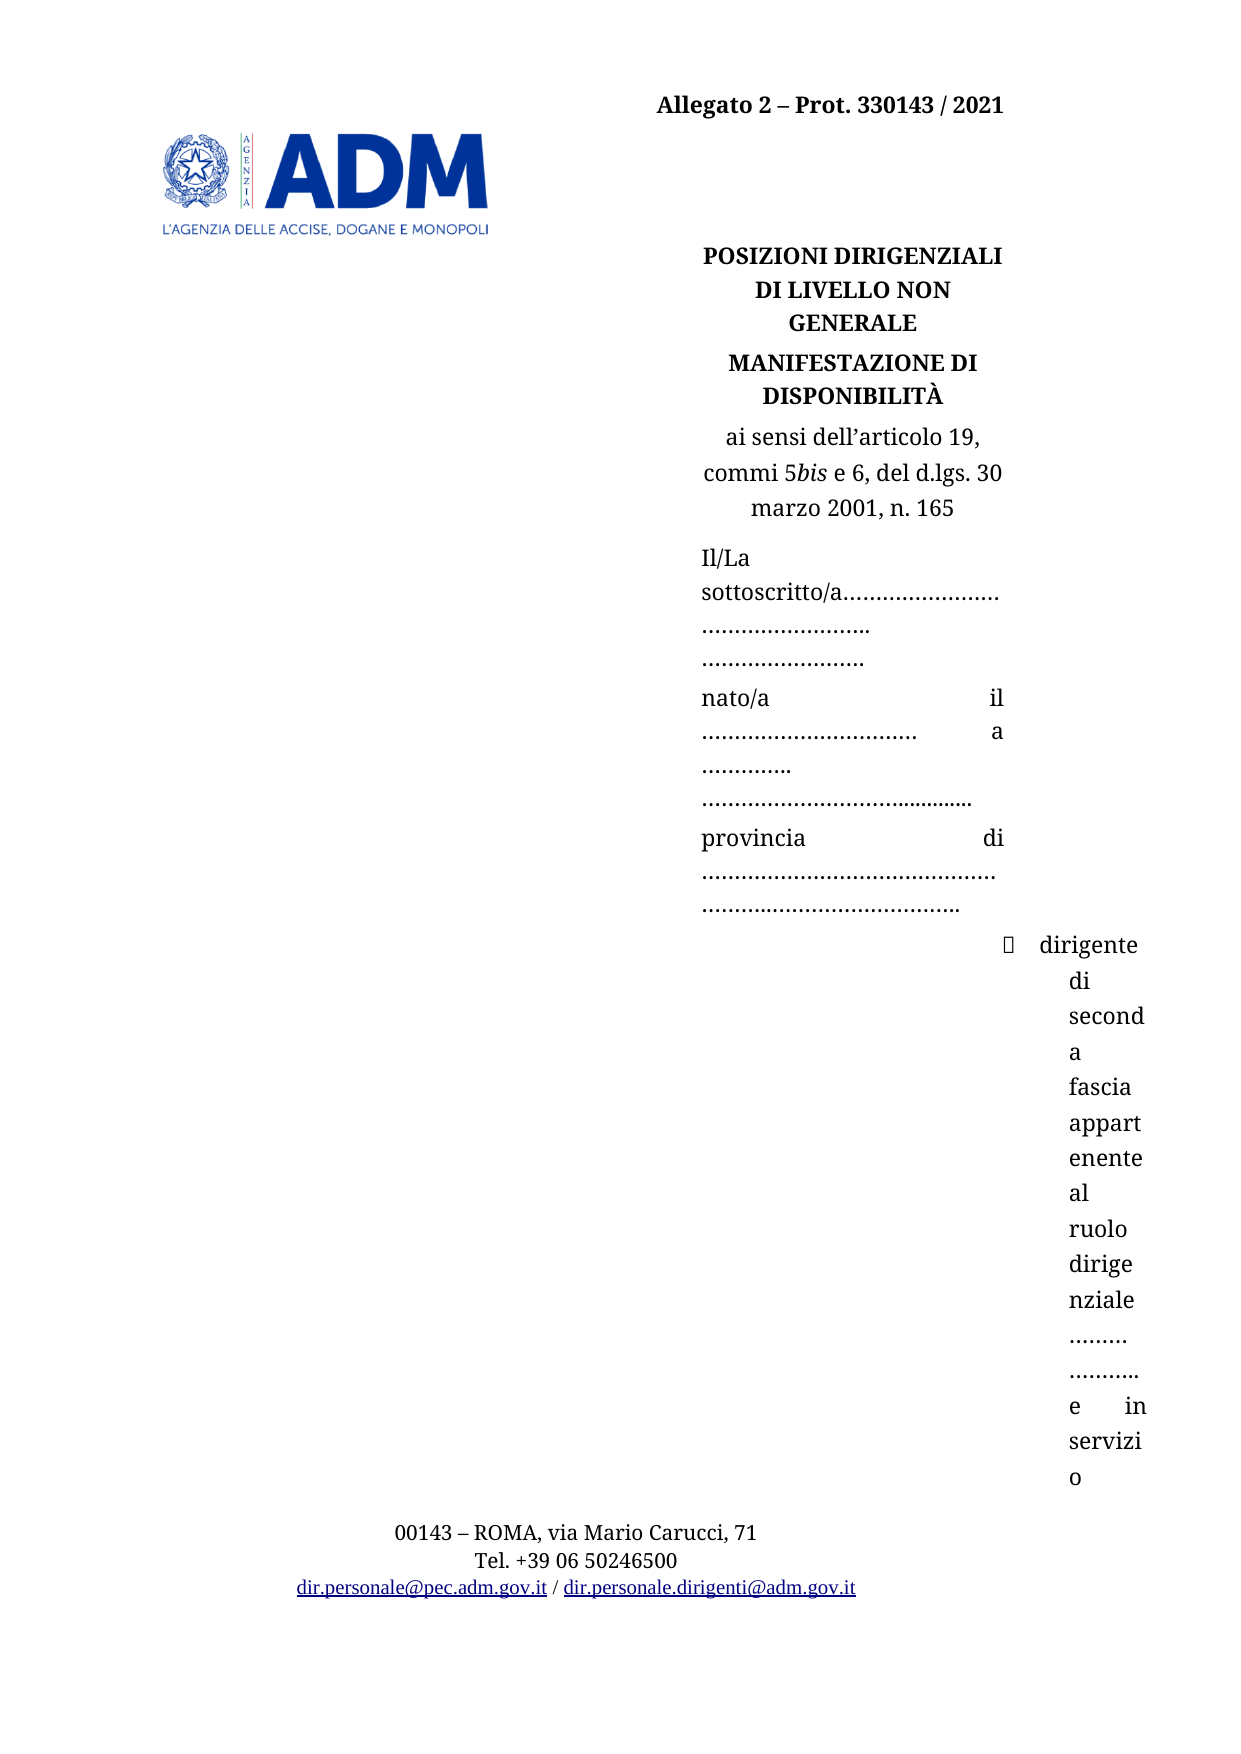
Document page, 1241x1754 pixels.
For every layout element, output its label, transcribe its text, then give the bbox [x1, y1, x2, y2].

text ai sensi dell’articolo 19, commi 5bis e 6, del d.lgs. 30 marzo 2001, n. 165 [686, 417, 1019, 523]
text nato/a il …………………………… a …………..…………………………............. [701, 680, 1004, 813]
table_header [745, 120, 844, 141]
list dirigente di seconda fascia appartenente al ruolo dirigenziale ……………….. e in servizio presso…………………. (articolo 19, comma 5 bis, del d.lgs. n.165/2001) [1002, 926, 1147, 1492]
text provincia di ………………………………………………..……………………….. [701, 819, 1004, 919]
text MANIFESTAZIONE DI DISPONIBILITÀ [701, 344, 1004, 411]
text POSIZIONI DIRIGENZIALI DI LIVELLO NON GENERALE [701, 238, 1004, 338]
text Il/La sottoscritto/a…………………………………………..……………………. [701, 540, 1004, 673]
table_cell [745, 141, 1144, 212]
table_header [844, 120, 1144, 141]
